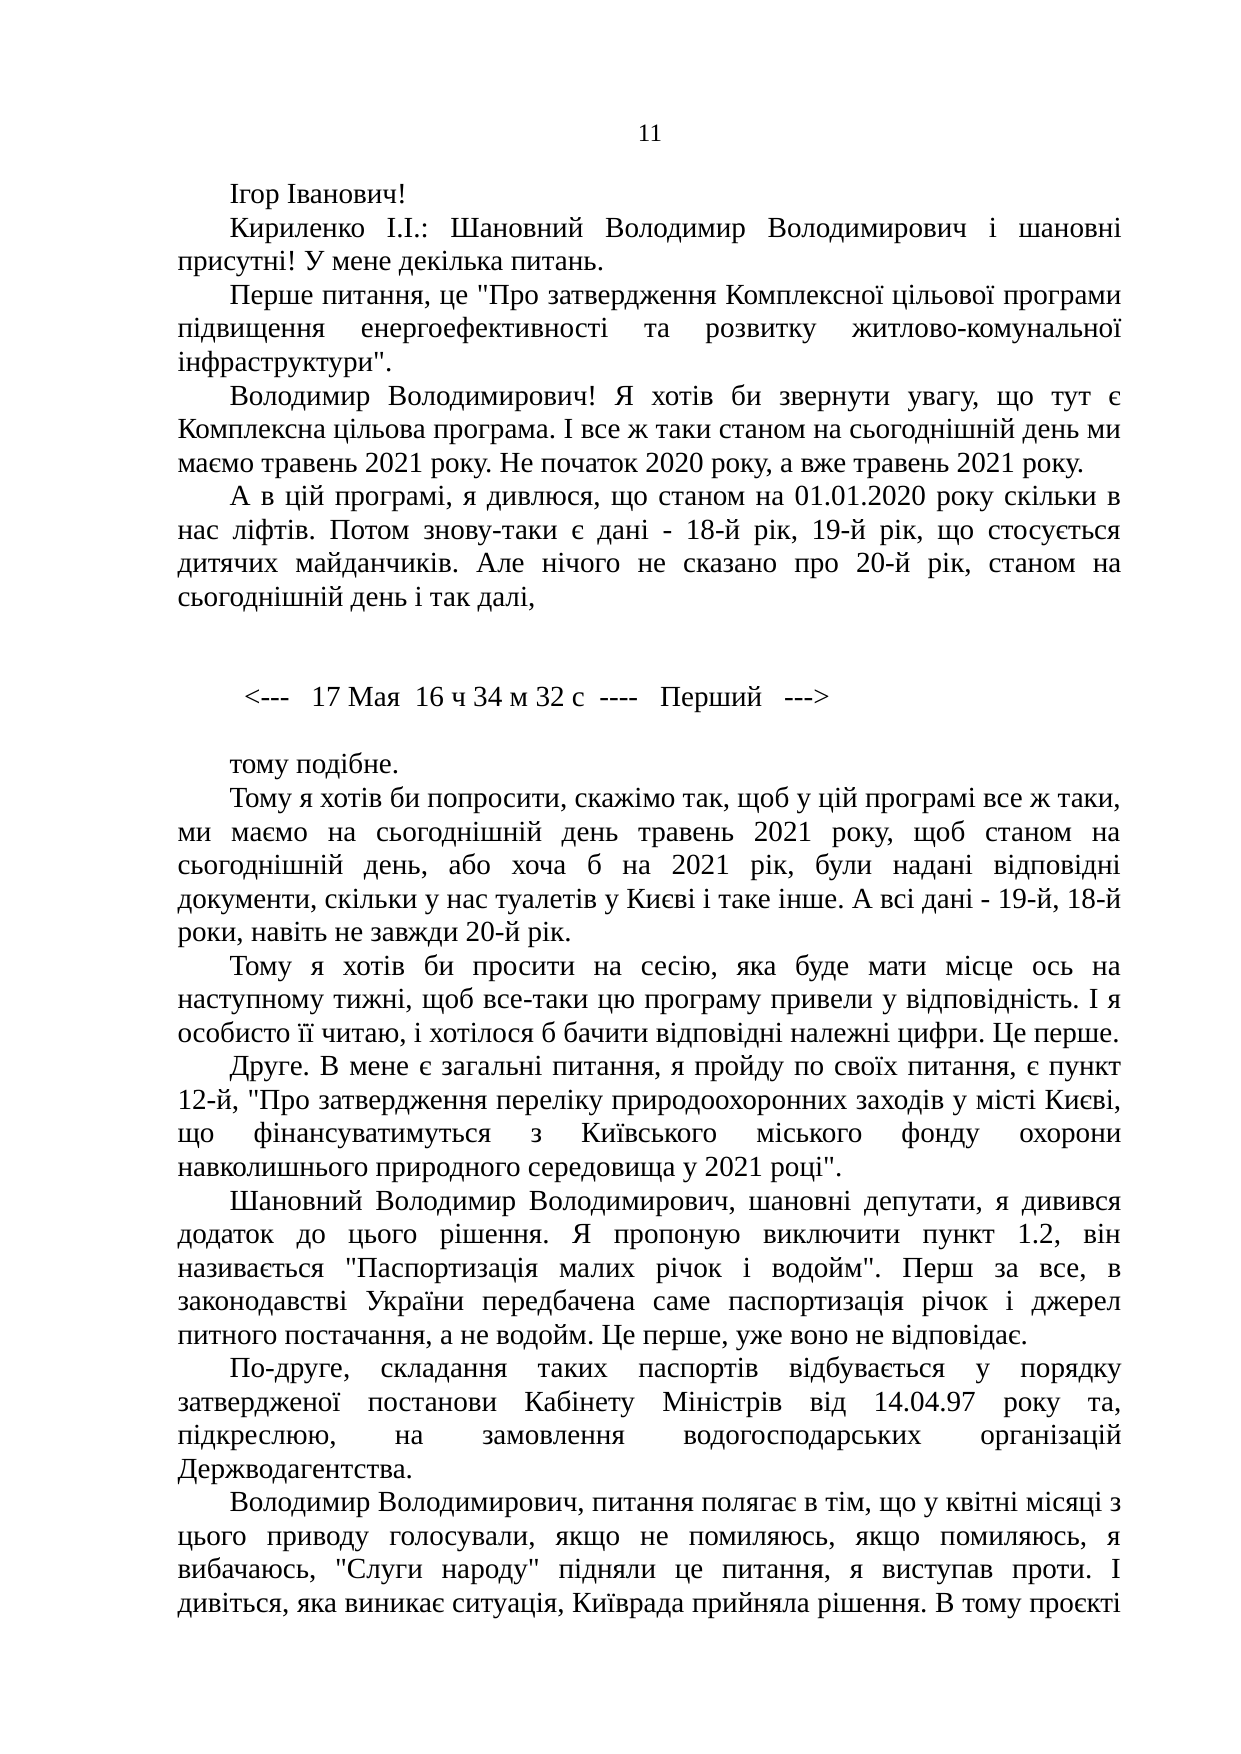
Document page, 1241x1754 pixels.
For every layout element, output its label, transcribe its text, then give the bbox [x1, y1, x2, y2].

text Шановний Володимир Володимирович, шановні депутати, я дивився додаток до цього рішення. Я пропоную виключити пункт 1.2, він називається "Паспортизація малих річок і водойм". Перш за все, в законодавстві України передбачена саме паспортизація річок і джерел питного постачання, а не водойм. Це перше, уже воно не відповідає. [177, 1183, 1122, 1350]
text Ігор Іванович! [177, 176, 1122, 210]
text Володимир Володимирович! Я хотів би звернути увагу, що тут є Комплексна цільова програма. І все ж таки станом на сьогоднішній день ми маємо травень 2021 року. Не початок 2020 року, а вже травень 2021 року. [177, 378, 1122, 478]
text По-друге, складання таких паспортів відбувається у порядку затвердженої постанови Кабінету Міністрів від 14.04.97 року та, підкреслюю, на замовлення водогосподарських організацій Держводагентства. [177, 1350, 1122, 1484]
text Володимир Володимирович, питання полягає в тім, що у квітні місяці з цього приводу голосували, якщо не помиляюсь, якщо помиляюсь, я вибачаюсь, "Слуги народу" підняли це питання, я виступав проти. І дивіться, яка виникає ситуація, Київрада прийняла рішення. В тому проєкті [177, 1484, 1122, 1619]
text Друге. В мене є загальні питання, я пройду по своїх питання, є пункт 12-й, "Про затвердження переліку природоохоронних заходів у місті Києві, що фінансуватимуться з Київського міського фонду охорони навколишнього природного середовища у 2021 році". [177, 1048, 1122, 1183]
text тому подібне. [177, 747, 1122, 780]
text Кириленко І.І.: Шановний Володимир Володимирович і шановні присутні! У мене декілька питань. [177, 210, 1122, 277]
text <--- 17 Мая 16 ч 34 м 32 с ---- Перший ---> [177, 679, 1122, 713]
text Тому я хотів би просити на сесію, яка буде мати місце ось на наступному тижні, щоб все-таки цю програму привели у відповідність. І я особисто її читаю, і хотілося б бачити відповідні належні цифри. Це перше. [177, 948, 1122, 1048]
text Тому я хотів би попросити, скажімо так, щоб у цій програмі все ж таки, ми маємо на сьогоднішній день травень 2021 року, щоб станом на сьогоднішній день, або хоча б на 2021 рік, були надані відповідні документи, скільки у нас туалетів у Києві і таке інше. А всі дані - 19-й, 18-й роки, навіть не завжди 20-й рік. [177, 780, 1122, 948]
text А в цій програмі, я дивлюся, що станом на 01.01.2020 року скільки в нас ліфтів. Потом знову-таки є дані - 18-й рік, 19-й рік, що стосується дитячих майданчиків. Але нічого не сказано про 20-й рік, станом на сьогоднішній день і так далі, [177, 478, 1122, 612]
text Перше питання, це "Про затвердження Комплексної цільової програми підвищення енергоефективності та розвитку житлово-комунальної інфраструктури". [177, 277, 1122, 378]
